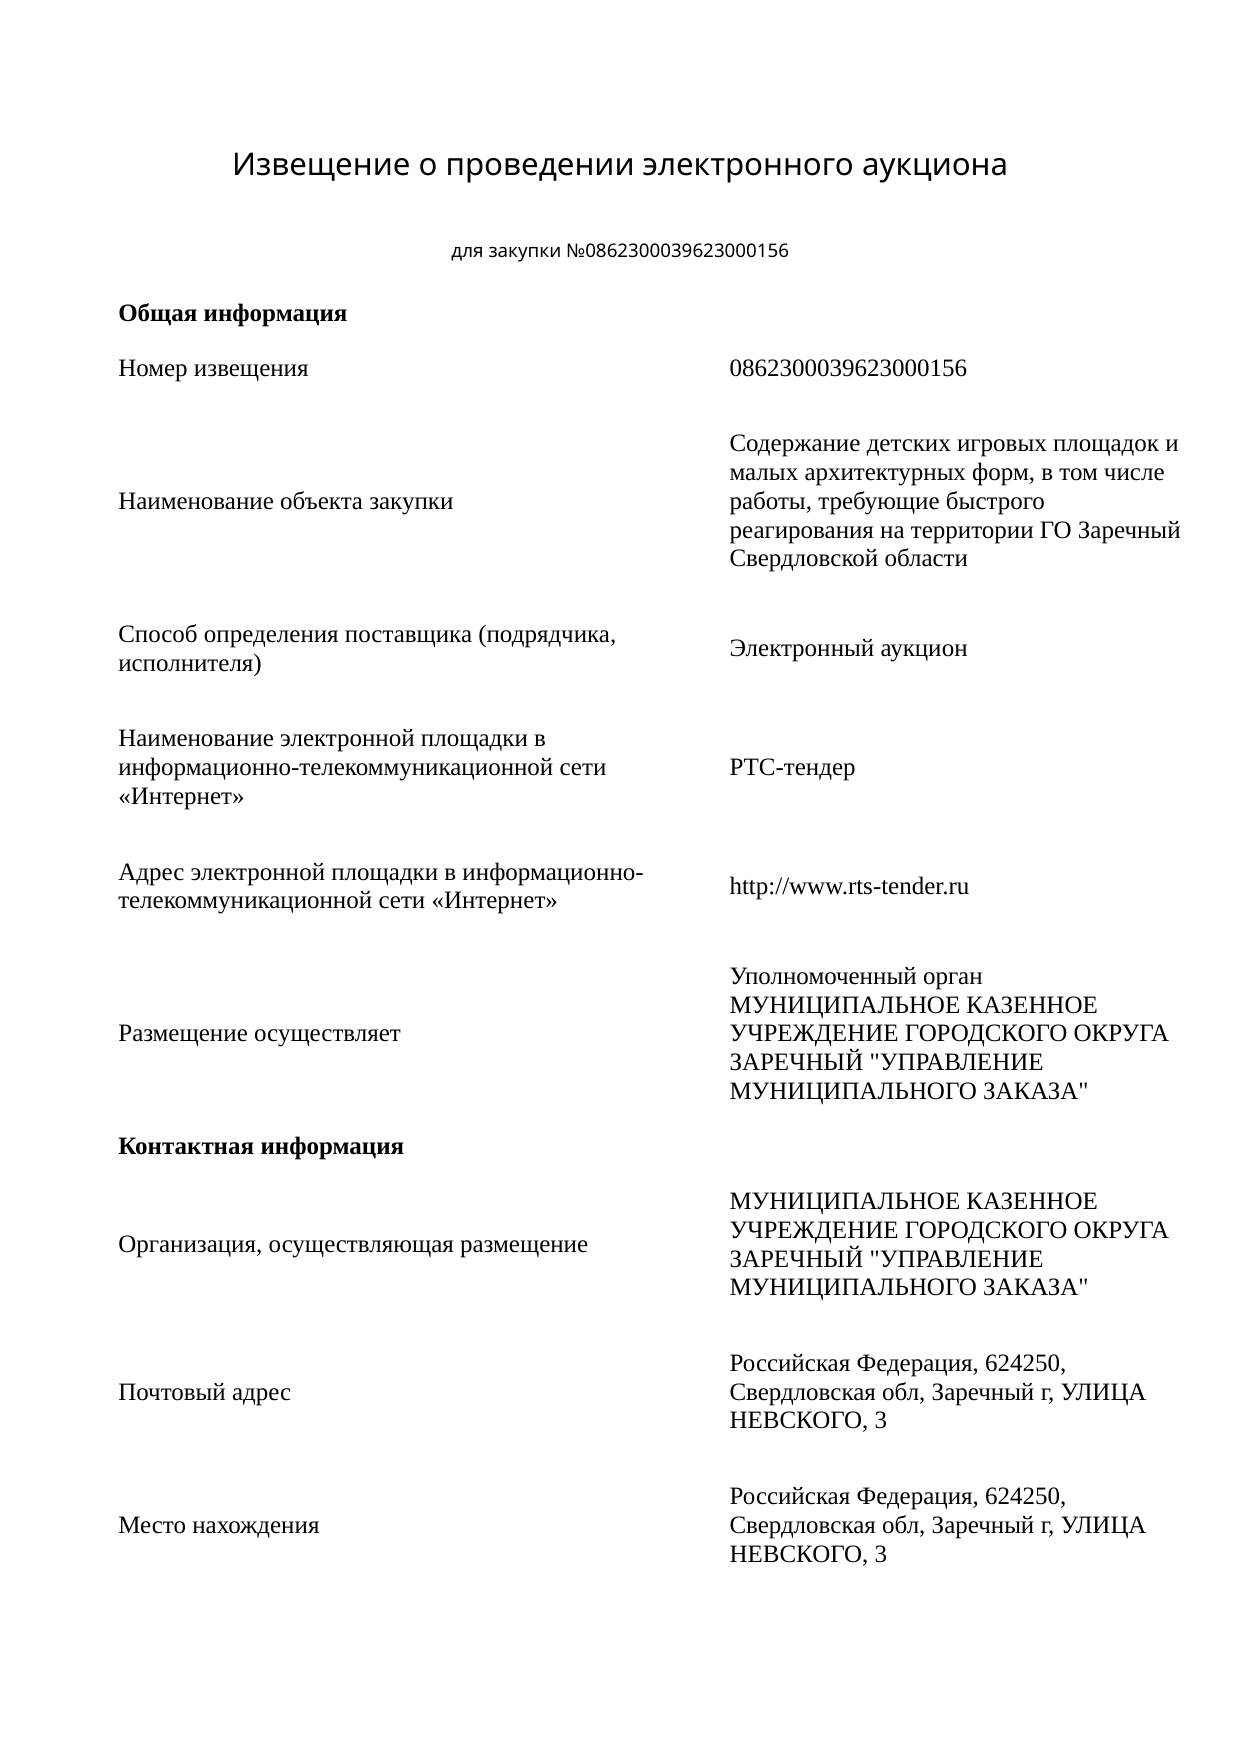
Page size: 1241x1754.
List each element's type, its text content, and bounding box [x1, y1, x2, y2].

table_cell Наименование объекта закупки [118, 405, 729, 596]
table_cell Номер извещения [118, 330, 729, 405]
table_cell Место нахождения [118, 1458, 729, 1591]
table_cell Размещение осуществляет [118, 938, 729, 1128]
table_cell [729, 295, 1194, 329]
text для закупки №0862300039623000156 [118, 237, 1122, 263]
table_cell Российская Федерация, 624250, Свердловская обл, Заречный г, УЛИЦА НЕВСКОГО, 3 [729, 1325, 1194, 1458]
table_cell Наименование электронной площадки в информационно-телекоммуникационной сети «Интернет» [118, 700, 729, 833]
table_cell Адрес электронной площадки в информационно-телекоммуникационной сети «Интернет» [118, 833, 729, 938]
table_cell Почтовый адрес [118, 1325, 729, 1458]
table_header [118, 290, 729, 295]
table_cell Общая информация [118, 295, 729, 329]
table_cell Контактная информация [118, 1128, 729, 1163]
table_cell Содержание детских игровых площадок и малых архитектурных форм, в том числе работы, требующие быстрого реагирования на территории ГО Заречный Свердловской области [729, 405, 1194, 596]
table_cell Российская Федерация, 624250, Свердловская обл, Заречный г, УЛИЦА НЕВСКОГО, 3 [729, 1458, 1194, 1591]
table_cell РТС-тендер [729, 700, 1194, 833]
table_cell Электронный аукцион [729, 596, 1194, 700]
table_cell МУНИЦИПАЛЬНОЕ КАЗЕННОЕ УЧРЕЖДЕНИЕ ГОРОДСКОГО ОКРУГА ЗАРЕЧНЫЙ "УПРАВЛЕНИЕ МУНИЦИПАЛЬНОГО ЗАКАЗА" [729, 1163, 1194, 1325]
table_cell Способ определения поставщика (подрядчика, исполнителя) [118, 596, 729, 700]
table_cell Организация, осуществляющая размещение [118, 1163, 729, 1325]
table_cell 0862300039623000156 [729, 330, 1194, 405]
table_header [729, 290, 1194, 295]
table_cell http://www.rts-tender.ru [729, 833, 1194, 938]
table_cell [729, 1128, 1194, 1163]
text Извещение о проведении электронного аукциона [118, 142, 1122, 184]
table_cell Уполномоченный орган МУНИЦИПАЛЬНОЕ КАЗЕННОЕ УЧРЕЖДЕНИЕ ГОРОДСКОГО ОКРУГА ЗАРЕЧНЫЙ "УПРАВЛЕНИЕ МУНИЦИПАЛЬНОГО ЗАКАЗА" [729, 938, 1194, 1128]
